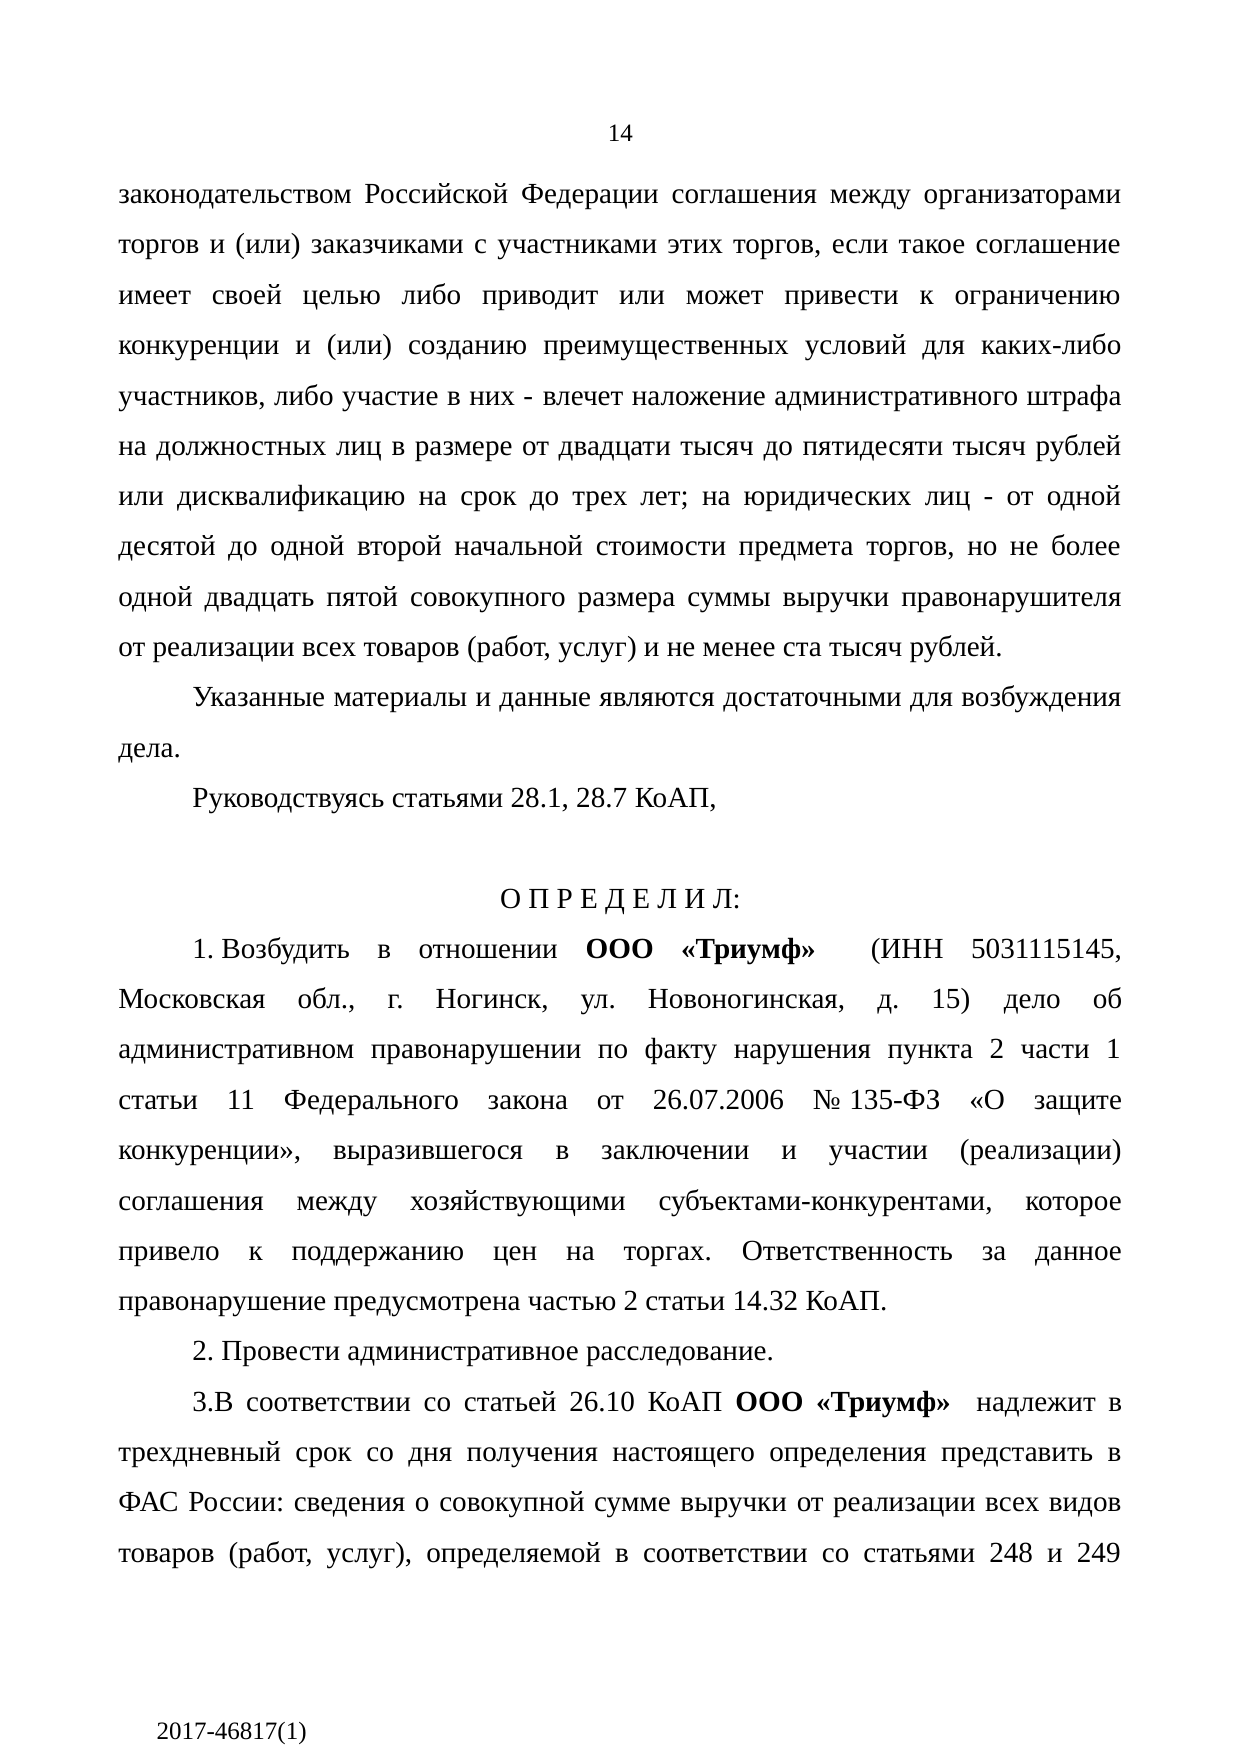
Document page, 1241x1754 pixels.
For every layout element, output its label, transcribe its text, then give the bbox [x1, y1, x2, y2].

text 3.В соответствии со статьей 26.10 КоАП ООО «Триумф» надлежит в трехдневный срок со дня получения настоящего определения представить в ФАС России: сведения о совокупной сумме выручки от реализации всех видов товаров (работ, услуг), определяемой в соответствии со статьями 248 и 249 [118, 1384, 1122, 1568]
text О П Р Е Д Е Л И Л: [118, 881, 1122, 914]
text 1. Возбудить в отношении ООО «Триумф» (ИНН 5031115145, Московская обл., г. Ногинск, ул. Новоногинская, д. 15) дело об административном правонарушении по факту нарушения пункта 2 части 1 статьи 11 Федерального закона от 26.07.2006 № 135-ФЗ «О защите конкуренции», выразившегося в заключении и участии (реализации) соглашения между хозяйствующими субъектами-конкурентами, которое привело к поддержанию цен на торгах. Ответственность за данное правонарушение предусмотрена частью 2 статьи 14.32 КоАП. [118, 931, 1122, 1317]
text Руководствуясь статьями 28.1, 28.7 КоАП, [118, 780, 1122, 814]
text Указанные материалы и данные являются достаточными для возбуждения дела. [118, 679, 1122, 763]
text законодательством Российской Федерации соглашения между организаторами торгов и (или) заказчиками с участниками этих торгов, если такое соглашение имеет своей целью либо приводит или может привести к ограничению конкуренции и (или) созданию преимущественных условий для каких-либо участников, либо участие в них - влечет наложение административного штрафа на должностных лиц в размере от двадцати тысяч до пятидесяти тысяч рублей или дисквалификацию на срок до трех лет; на юридических лиц - от одной десятой до одной второй начальной стоимости предмета торгов, но не более одной двадцать пятой совокупного размера суммы выручки правонарушителя от реализации всех товаров (работ, услуг) и не менее ста тысяч рублей. [118, 176, 1122, 663]
text 2. Провести административное расследование. [118, 1333, 1122, 1367]
